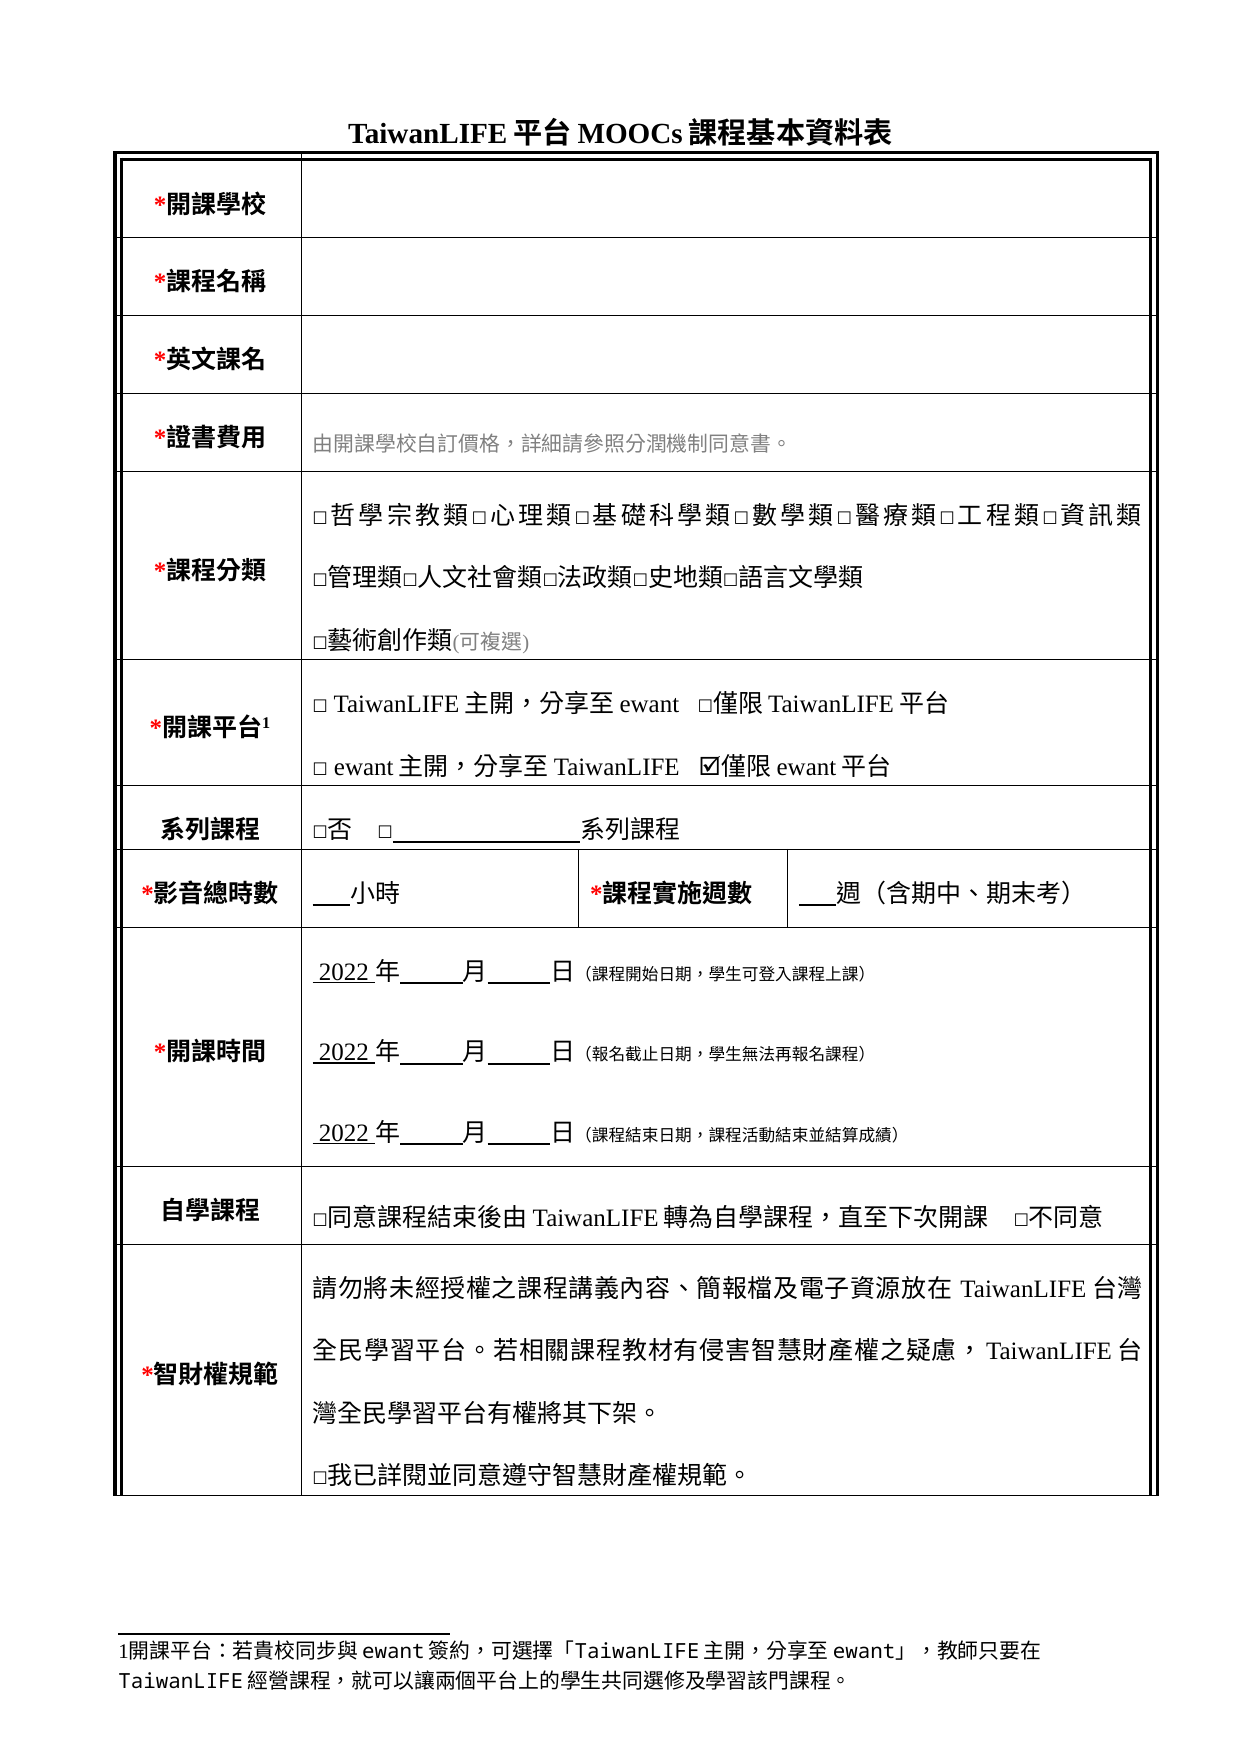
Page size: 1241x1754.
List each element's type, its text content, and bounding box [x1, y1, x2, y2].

table_cell 2022 年 月 日（課程開始日期，學生可登入課程上課） 2022 年 月 日（報名截止日期，學生無法再報名課程） 2022 年 月 日（課程結束日期，課程活動結束並結算成績） [302, 928, 1149, 1166]
table_cell *課程名稱 [123, 238, 301, 315]
table_cell 週（含期中、期末考） [788, 850, 1149, 927]
text TaiwanLIFE平台MOOCs課程基本資料表 [118, 89, 1122, 151]
table_cell *英文課名 [123, 316, 301, 393]
table_cell [302, 316, 1149, 393]
table_cell *證書費用 [123, 394, 301, 471]
table_cell *智財權規範 [123, 1245, 301, 1494]
table_cell *開課時間 [123, 928, 301, 1166]
table_cell [302, 238, 1149, 315]
table_cell ☐ TaiwanLIFE主開，分享至ewant ☐僅限TaiwanLIFE平台 ☐ ewant主開，分享至TaiwanLIFE 僅限ewant平台 [302, 660, 1149, 785]
table_cell 請勿將未經授權之課程講義內容、簡報檔及電子資源放在TaiwanLIFE台灣全民學習平台。若相關課程教材有侵害智慧財產權之疑慮，TaiwanLIFE台灣全民學習平台有權將其下架。 ☐我已詳閱並同意遵守智慧財產權規範。 [302, 1245, 1149, 1494]
table_cell ☐同意課程結束後由TaiwanLIFE轉為自學課程，直至下次開課 ☐不同意 [302, 1167, 1149, 1243]
table_cell 自學課程 [123, 1167, 301, 1243]
table_cell *課程實施週數 [579, 850, 787, 927]
table_cell ☐哲學宗教類☐心理類☐基礎科學類☐數學類☐醫療類☐工程類☐資訊類 ☐管理類☐人文社會類☐法政類☐史地類☐語言文學類 ☐藝術創作類(可複選) [302, 472, 1149, 659]
table_cell 由開課學校自訂價格，詳細請參照分潤機制同意書。 [302, 394, 1149, 471]
table_cell *影音總時數 [123, 850, 301, 927]
table_header *開課學校 [118, 154, 301, 237]
table_header [302, 161, 1149, 237]
table_cell *課程分類 [123, 472, 301, 659]
table_cell *開課平台 [123, 660, 301, 785]
table_cell 系列課程 [123, 786, 301, 849]
table_cell 小時 [302, 850, 578, 927]
table_header [302, 154, 1154, 237]
table_cell ☐否 ☐ 系列課程 [302, 786, 1149, 849]
